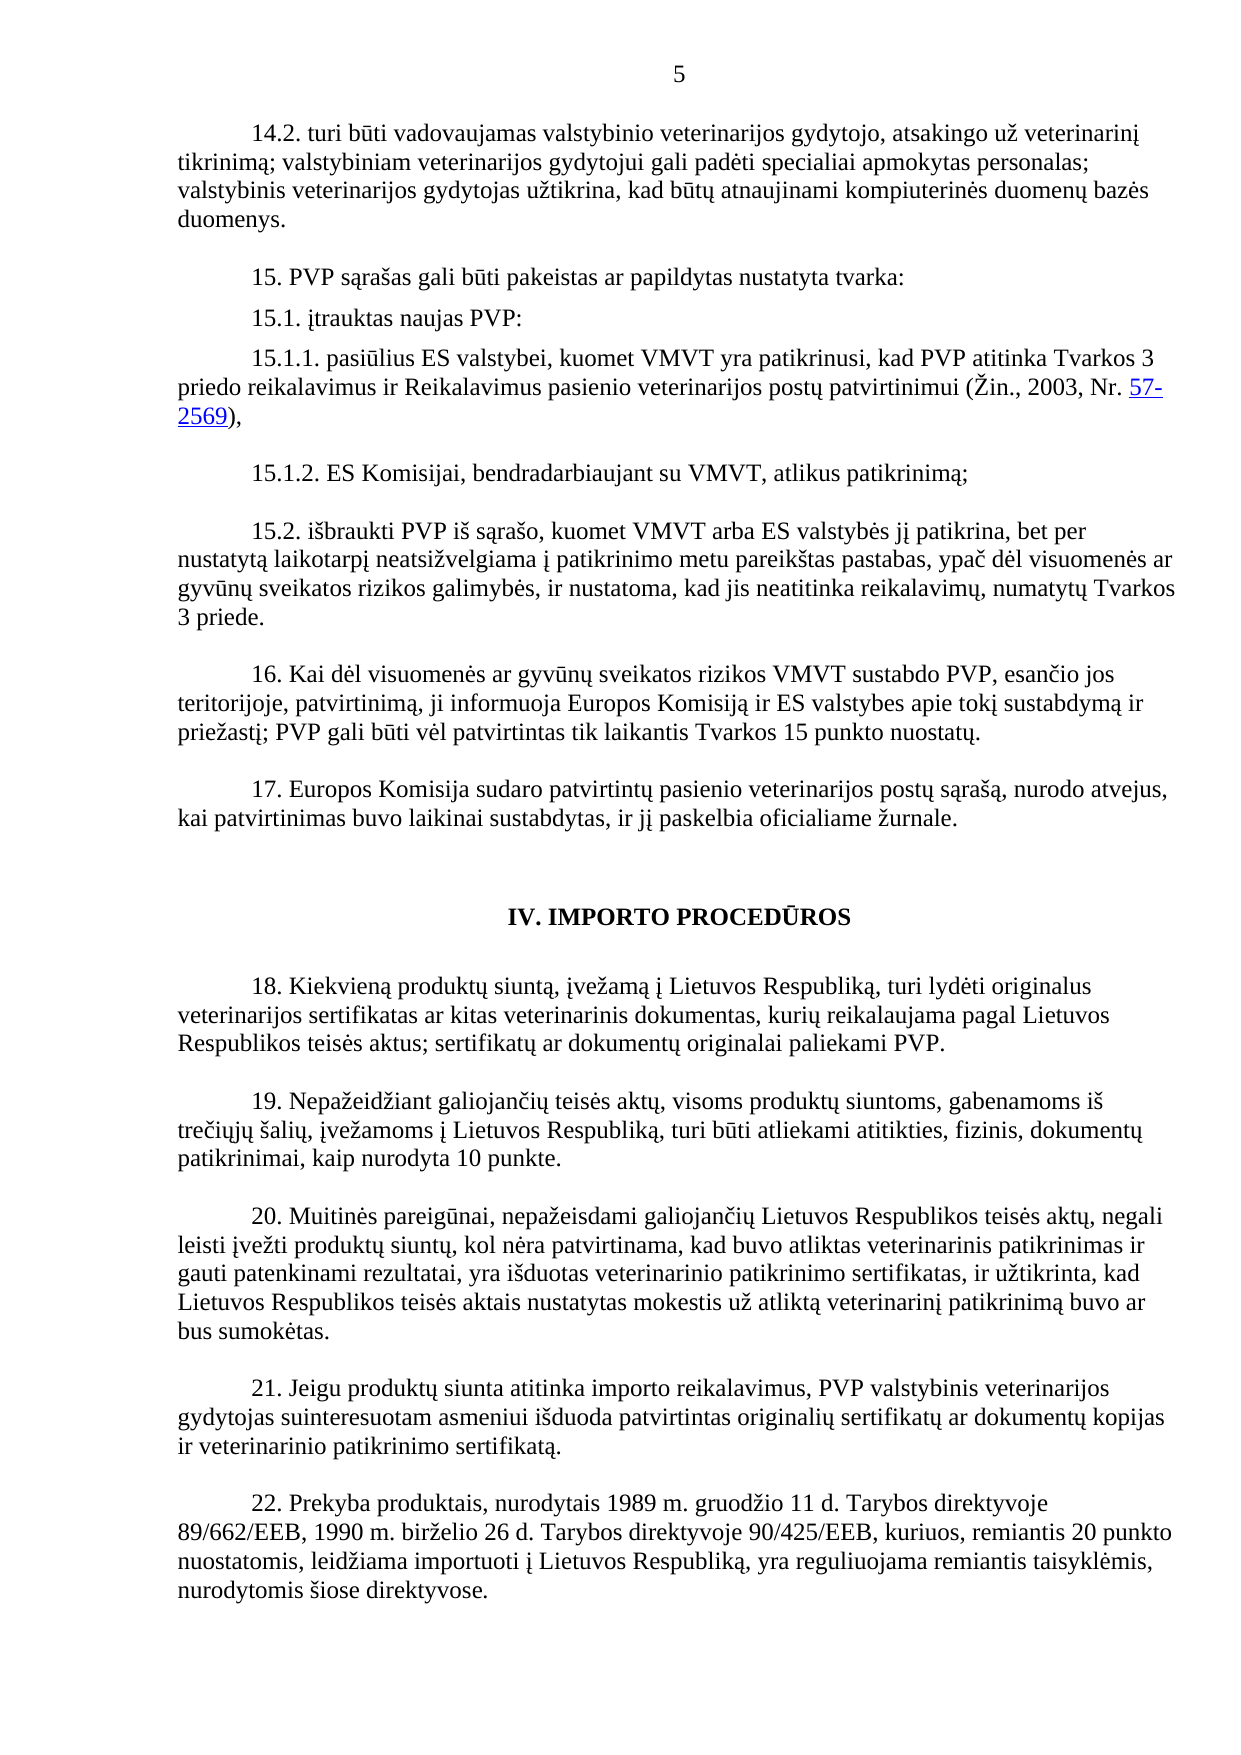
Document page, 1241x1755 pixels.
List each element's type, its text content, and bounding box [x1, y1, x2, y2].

text 18. Kiekvieną produktų siuntą, įvežamą į Lietuvos Respubliką, turi lydėti originalus veterinarijos sertifikatas ar kitas veterinarinis dokumentas, kurių reikalaujama pagal Lietuvos Respublikos teisės aktus; sertifikatų ar dokumentų originalai paliekami PVP. [177, 971, 1181, 1057]
text 15.2. išbraukti PVP iš sąrašo, kuomet VMVT arba ES valstybės jį patikrina, bet per nustatytą laikotarpį neatsižvelgiama į patikrinimo metu pareikštas pastabas, ypač dėl visuomenės ar gyvūnų sveikatos rizikos galimybės, ir nustatoma, kad jis neatitinka reikalavimų, numatytų Tvarkos 3 priede. [177, 516, 1181, 631]
text 15.1.2. ES Komisijai, bendradarbiaujant su VMVT, atlikus patikrinimą; [177, 458, 1181, 487]
text 21. Jeigu produktų siunta atitinka importo reikalavimus, PVP valstybinis veterinarijos gydytojas suinteresuotam asmeniui išduoda patvirtintas originalių sertifikatų ar dokumentų kopijas ir veterinarinio patikrinimo sertifikatą. [177, 1373, 1181, 1460]
text 20. Muitinės pareigūnai, nepažeisdami galiojančių Lietuvos Respublikos teisės aktų, negali leisti įvežti produktų siuntų, kol nėra patvirtinama, kad buvo atliktas veterinarinis patikrinimas ir gauti patenkinami rezultatai, yra išduotas veterinarinio patikrinimo sertifikatas, ir užtikrinta, kad Lietuvos Respublikos teisės aktais nustatytas mokestis už atliktą veterinarinį patikrinimą buvo ar bus sumokėtas. [177, 1201, 1181, 1345]
text 16. Kai dėl visuomenės ar gyvūnų sveikatos rizikos VMVT sustabdo PVP, esančio jos teritorijoje, patvirtinimą, ji informuoja Europos Komisiją ir ES valstybes apie tokį sustabdymą ir priežastį; PVP gali būti vėl patvirtintas tik laikantis Tvarkos 15 punkto nuostatų. [177, 659, 1181, 746]
text 14.2. turi būti vadovaujamas valstybinio veterinarijos gydytojo, atsakingo už veterinarinį tikrinimą; valstybiniam veterinarijos gydytojui gali padėti specialiai apmokytas personalas; valstybinis veterinarijos gydytojas užtikrina, kad būtų atnaujinami kompiuterinės duomenų bazės duomenys. [177, 118, 1181, 233]
text 17. Europos Komisija sudaro patvirtintų pasienio veterinarijos postų sąrašą, nurodo atvejus, kai patvirtinimas buvo laikinai sustabdytas, ir jį paskelbia oficialiame žurnale. [177, 774, 1181, 832]
text 15.1. įtrauktas naujas PVP: [177, 303, 1181, 331]
text 15.1.1. pasiūlius ES valstybei, kuomet VMVT yra patikrinusi, kad PVP atitinka Tvarkos 3 priedo reikalavimus ir Reikalavimus pasienio veterinarijos postų patvirtinimui (Žin., 2003, Nr. 57-2569), [177, 343, 1181, 429]
text 15. PVP sąrašas gali būti pakeistas ar papildytas nustatyta tvarka: [177, 262, 1181, 291]
text 22. Prekyba produktais, nurodytais 1989 m. gruodžio 11 d. Tarybos direktyvoje 89/662/EEB, 1990 m. birželio 26 d. Tarybos direktyvoje 90/425/EEB, kuriuos, remiantis 20 punkto nuostatomis, leidžiama importuoti į Lietuvos Respubliką, yra reguliuojama remiantis taisyklėmis, nurodytomis šiose direktyvose. [177, 1488, 1181, 1603]
text 19. Nepažeidžiant galiojančių teisės aktų, visoms produktų siuntoms, gabenamoms iš trečiųjų šalių, įvežamoms į Lietuvos Respubliką, turi būti atliekami atitikties, fizinis, dokumentų patikrinimai, kaip nurodyta 10 punkte. [177, 1086, 1181, 1172]
text IV. IMPORTO PROCEDŪROS [177, 902, 1181, 930]
